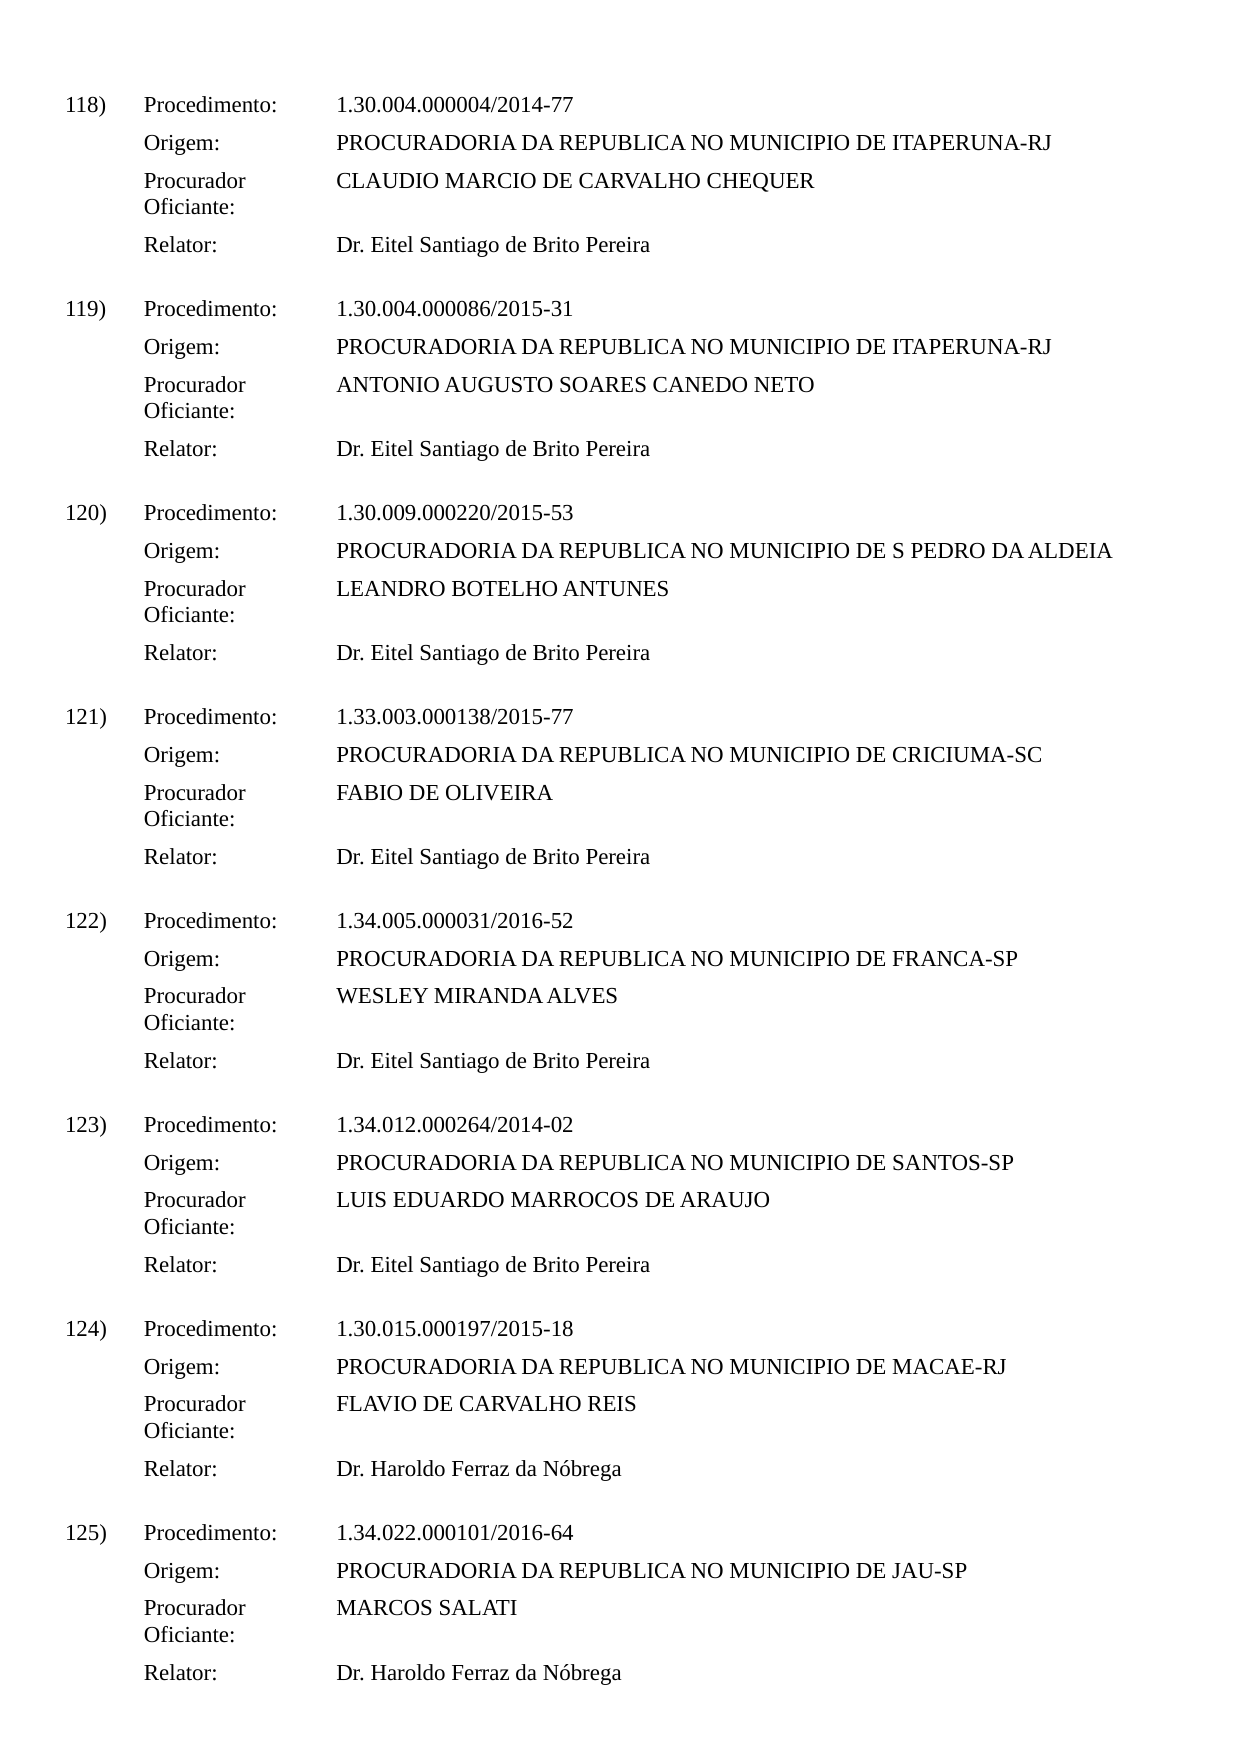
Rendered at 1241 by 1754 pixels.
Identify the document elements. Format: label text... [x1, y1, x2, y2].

table_cell Procurador Oficiante: [138, 365, 330, 429]
table_cell [59, 1385, 138, 1449]
table_header 1.34.022.000101/2016-64 [330, 1513, 1181, 1551]
table_header 1.34.005.000031/2016-52 [330, 901, 1181, 939]
table_header Procedimento: [138, 697, 330, 735]
table_header 1.30.015.000197/2015-18 [330, 1309, 1181, 1347]
table_cell Procurador Oficiante: [138, 1181, 330, 1245]
table_cell Dr. Eitel Santiago de Brito Pereira [330, 429, 1181, 467]
table_cell Procurador Oficiante: [138, 1385, 330, 1449]
table_cell [59, 1653, 138, 1691]
table_cell PROCURADORIA DA REPUBLICA NO MUNICIPIO DE JAU-SP [330, 1551, 1181, 1589]
table_cell Dr. Haroldo Ferraz da Nóbrega [330, 1449, 1181, 1487]
table_cell PROCURADORIA DA REPUBLICA NO MUNICIPIO DE SANTOS-SP [330, 1143, 1181, 1181]
table_cell Procurador Oficiante: [138, 569, 330, 633]
table_cell Dr. Eitel Santiago de Brito Pereira [330, 225, 1181, 263]
table_cell [59, 569, 138, 633]
table_header Procedimento: [138, 1105, 330, 1143]
table_cell Origem: [138, 1551, 330, 1589]
table_cell Dr. Eitel Santiago de Brito Pereira [330, 633, 1181, 671]
table_cell Dr. Haroldo Ferraz da Nóbrega [330, 1653, 1181, 1691]
table_cell PROCURADORIA DA REPUBLICA NO MUNICIPIO DE CRICIUMA-SC [330, 735, 1181, 773]
table_cell Procurador Oficiante: [138, 773, 330, 837]
table_cell FLAVIO DE CARVALHO REIS [330, 1385, 1181, 1449]
table_cell ANTONIO AUGUSTO SOARES CANEDO NETO [330, 365, 1181, 429]
table_cell [59, 225, 138, 263]
table_header 118) [59, 85, 138, 123]
table_header 124) [59, 1309, 138, 1347]
table_cell [59, 1551, 138, 1589]
table_cell [59, 1347, 138, 1385]
table_cell [59, 837, 138, 875]
table_cell [59, 365, 138, 429]
table_cell Relator: [138, 429, 330, 467]
table_header Procedimento: [138, 1309, 330, 1347]
table_cell [59, 123, 138, 161]
table_header 1.30.004.000004/2014-77 [330, 85, 1181, 123]
table_header 1.33.003.000138/2015-77 [330, 697, 1181, 735]
table_cell Relator: [138, 1245, 330, 1283]
table_header 122) [59, 901, 138, 939]
table_cell Relator: [138, 1041, 330, 1079]
table_cell [59, 531, 138, 569]
table_cell Procurador Oficiante: [138, 977, 330, 1041]
table_header 125) [59, 1513, 138, 1551]
table_header 1.30.009.000220/2015-53 [330, 493, 1181, 531]
table_cell Origem: [138, 1347, 330, 1385]
table_header Procedimento: [138, 289, 330, 327]
table_cell [59, 735, 138, 773]
table_cell Origem: [138, 123, 330, 161]
table_cell [59, 1589, 138, 1653]
table_cell Origem: [138, 735, 330, 773]
table_cell Origem: [138, 327, 330, 365]
table_header Procedimento: [138, 493, 330, 531]
table_cell Origem: [138, 1143, 330, 1181]
table_cell [59, 633, 138, 671]
table_cell Relator: [138, 225, 330, 263]
table_cell PROCURADORIA DA REPUBLICA NO MUNICIPIO DE ITAPERUNA-RJ [330, 123, 1181, 161]
table_cell [59, 1245, 138, 1283]
table_cell Relator: [138, 1449, 330, 1487]
table_cell [59, 977, 138, 1041]
table_cell PROCURADORIA DA REPUBLICA NO MUNICIPIO DE MACAE-RJ [330, 1347, 1181, 1385]
table_cell [59, 1181, 138, 1245]
table_header 123) [59, 1105, 138, 1143]
table_cell Relator: [138, 1653, 330, 1691]
table_cell FABIO DE OLIVEIRA [330, 773, 1181, 837]
table_cell WESLEY MIRANDA ALVES [330, 977, 1181, 1041]
table_cell Procurador Oficiante: [138, 161, 330, 225]
table_cell PROCURADORIA DA REPUBLICA NO MUNICIPIO DE ITAPERUNA-RJ [330, 327, 1181, 365]
table_cell Origem: [138, 939, 330, 977]
table_header 121) [59, 697, 138, 735]
table_header 120) [59, 493, 138, 531]
table_cell PROCURADORIA DA REPUBLICA NO MUNICIPIO DE FRANCA-SP [330, 939, 1181, 977]
table_cell Dr. Eitel Santiago de Brito Pereira [330, 1245, 1181, 1283]
table_cell [59, 1143, 138, 1181]
table_cell PROCURADORIA DA REPUBLICA NO MUNICIPIO DE S PEDRO DA ALDEIA [330, 531, 1181, 569]
table_header 1.30.004.000086/2015-31 [330, 289, 1181, 327]
table_cell Dr. Eitel Santiago de Brito Pereira [330, 837, 1181, 875]
table_cell [59, 1449, 138, 1487]
table_cell LUIS EDUARDO MARROCOS DE ARAUJO [330, 1181, 1181, 1245]
table_cell [59, 327, 138, 365]
table_header 119) [59, 289, 138, 327]
table_header Procedimento: [138, 85, 330, 123]
table_cell [59, 773, 138, 837]
table_header Procedimento: [138, 1513, 330, 1551]
table_cell Procurador Oficiante: [138, 1589, 330, 1653]
table_cell CLAUDIO MARCIO DE CARVALHO CHEQUER [330, 161, 1181, 225]
table_cell Origem: [138, 531, 330, 569]
table_cell Relator: [138, 837, 330, 875]
table_cell [59, 939, 138, 977]
table_cell MARCOS SALATI [330, 1589, 1181, 1653]
table_cell Relator: [138, 633, 330, 671]
table_cell Dr. Eitel Santiago de Brito Pereira [330, 1041, 1181, 1079]
table_cell [59, 1041, 138, 1079]
table_cell [59, 161, 138, 225]
table_header 1.34.012.000264/2014-02 [330, 1105, 1181, 1143]
table_cell [59, 429, 138, 467]
table_header Procedimento: [138, 901, 330, 939]
table_cell LEANDRO BOTELHO ANTUNES [330, 569, 1181, 633]
